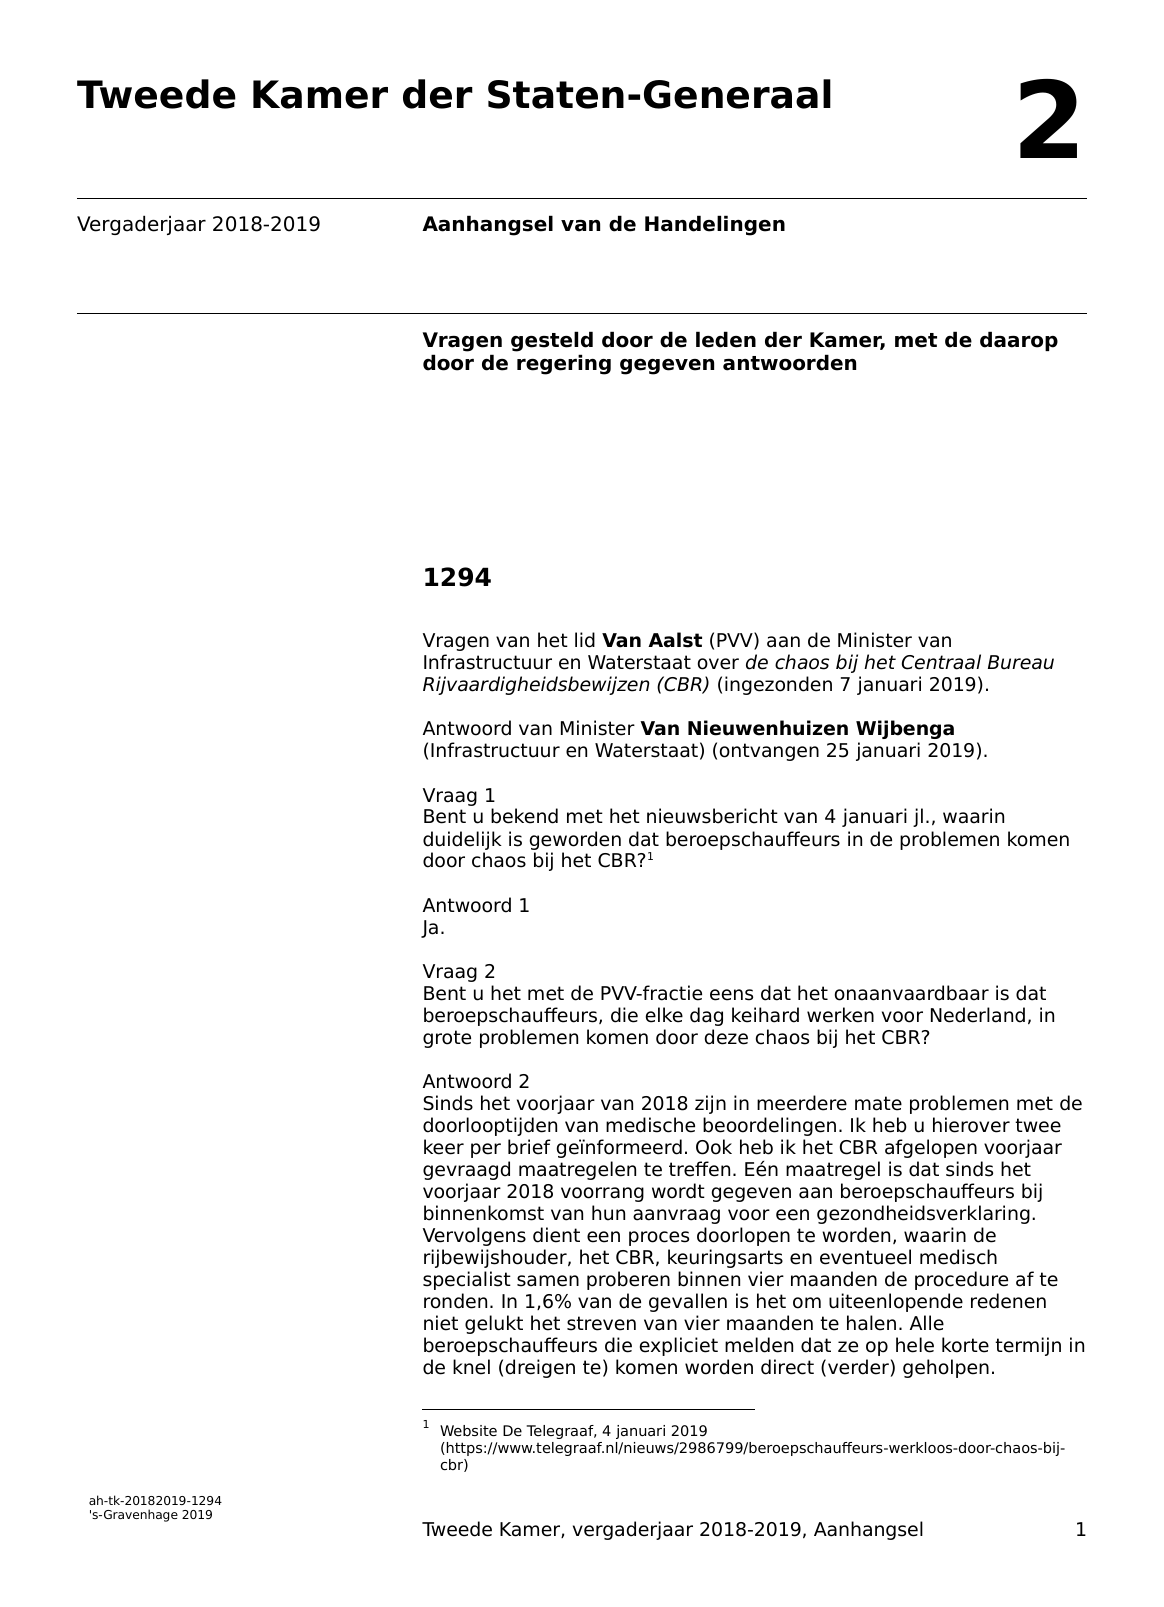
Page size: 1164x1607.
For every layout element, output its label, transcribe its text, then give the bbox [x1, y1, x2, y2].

text 1294 [422, 563, 1087, 592]
table_cell Aanhangsel van de Handelingen [422, 199, 1087, 313]
text Vraag 1 [422, 784, 1087, 806]
table_header 2 [886, 59, 1087, 198]
table_header Tweede Kamer der Staten-Generaal [77, 59, 886, 198]
table_cell [77, 314, 422, 375]
text Ja. [422, 917, 1087, 938]
text Bent u bekend met het nieuwsbericht van 4 januari jl., waarin duidelijk is geworden dat beroepschauffeurs in de problemen komen door chaos bij het CBR? [422, 806, 1087, 872]
text Bent u het met de PVV-fractie eens dat het onaanvaardbaar is dat beroepschauffeurs, die elke dag keihard werken voor Nederland, in grote problemen komen door deze chaos bij het CBR? [422, 983, 1087, 1049]
text Vraag 2 [422, 961, 1087, 983]
table_cell Vragen gesteld door de leden der Kamer, met de daarop door de regering gegeven antwoorden [422, 314, 1087, 375]
table_cell Vergaderjaar 2018-2019 [77, 199, 422, 313]
text Antwoord 1 [422, 894, 1087, 917]
text Antwoord van Minister Van Nieuwenhuizen Wijbenga (Infrastructuur en Waterstaat) (ontvangen 25 januari 2019). [422, 718, 1087, 762]
text Vragen van het lid Van Aalst (PVV) aan de Minister van Infrastructuur en Waterstaat over de chaos bij het Centraal Bureau Rijvaardigheidsbewijzen (CBR) (ingezonden 7 januari 2019). [422, 630, 1087, 696]
text Website De Telegraaf, 4 januari 2019 (https://www.telegraaf.nl/nieuws/2986799/beroepschauffeurs-werkloos-door-chaos-bij-cbr) [422, 1418, 1087, 1474]
text Antwoord 2 [422, 1071, 1087, 1093]
text Sinds het voorjaar van 2018 zijn in meerdere mate problemen met de doorlooptijden van medische beoordelingen. Ik heb u hierover twee keer per brief geïnformeerd. Ook heb ik het CBR afgelopen voorjaar gevraagd maatregelen te treffen. Eén maatregel is dat sinds het voorjaar 2018 voorrang wordt gegeven aan beroepschauffeurs bij binnenkomst van hun aanvraag voor een gezondheidsverklaring. Vervolgens dient een proces doorlopen te worden, waarin de rijbewijshouder, het CBR, keuringsarts en eventueel medisch specialist samen proberen binnen vier maanden de procedure af te ronden. In 1,6% van de gevallen is het om uiteenlopende redenen niet gelukt het streven van vier maanden te halen. Alle beroepschauffeurs die expliciet melden dat ze op hele korte termijn in de knel (dreigen te) komen worden direct (verder) geholpen. [422, 1093, 1087, 1378]
text ah-tk-20182019-1294 [88, 1494, 323, 1508]
text 's-Gravenhage 2019 [88, 1508, 323, 1522]
